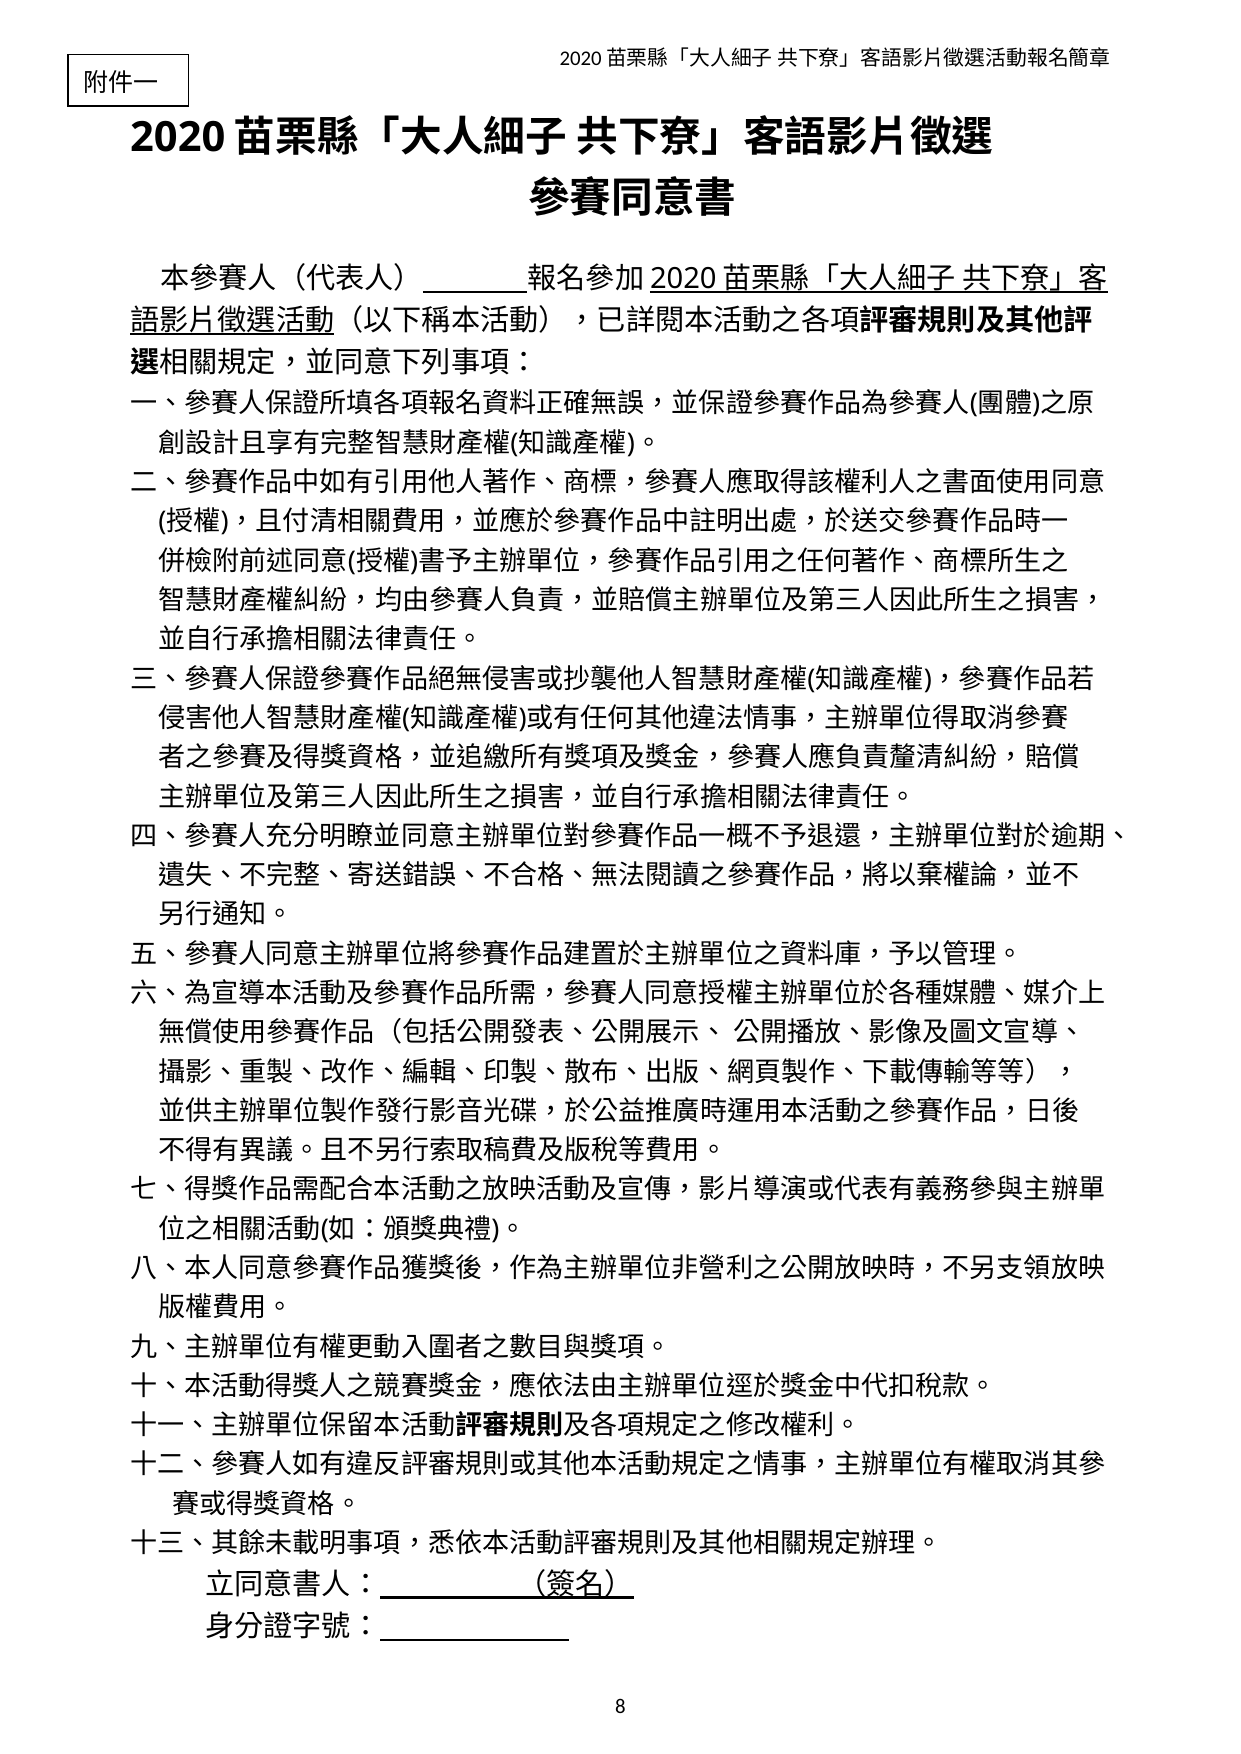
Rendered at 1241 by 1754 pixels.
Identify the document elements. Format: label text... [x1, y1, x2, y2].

text 並自行承擔相關法律責任。 [130, 617, 1110, 657]
text 另行通知。 [130, 892, 1110, 932]
text 四、參賽人充分明瞭並同意主辦單位對參賽作品一概不予退還，主辦單位對於逾期、 [130, 814, 1134, 853]
text 一、參賽人保證所填各項報名資料正確無誤，並保證參賽作品為參賽人(團體)之原 [130, 381, 1110, 421]
text 併檢附前述同意(授權)書予主辦單位，參賽作品引用之任何著作、商標所生之 [130, 539, 1110, 578]
text 參賽同意書 [154, 164, 1110, 224]
text 攝影、重製、改作、編輯、印製、散布、出版、網頁製作、下載傳輸等等）， [130, 1049, 1110, 1089]
text 附件一 [83, 62, 173, 98]
text 並供主辦單位製作發行影音光碟，於公益推廣時運用本活動之參賽作品，日後 [130, 1089, 1110, 1128]
text 十、本活動得獎人之競賽獎金，應依法由主辦單位逕於獎金中代扣稅款。 [130, 1364, 1110, 1403]
text 本參賽人（代表人） 報名參加2020苗栗縣「大人細子 共下尞」客語影片徵選活動（以下稱本活動），已詳閱本活動之各項評審規則及其他評選相關規定，並同意下列事項： [130, 254, 1110, 381]
text 位之相關活動(如：頒獎典禮)。 [130, 1207, 1110, 1246]
text 八、本人同意參賽作品獲獎後，作為主辦單位非營利之公開放映時，不另支領放映 [130, 1246, 1110, 1285]
text 2020苗栗縣「大人細子 共下尞」客語影片徵選 [130, 103, 1110, 164]
text 賽或得獎資格。 [130, 1482, 1110, 1521]
text 七、得獎作品需配合本活動之放映活動及宣傳，影片導演或代表有義務參與主辦單 [130, 1167, 1110, 1207]
text 五、參賽人同意主辦單位將參賽作品建置於主辦單位之資料庫，予以管理。 [130, 932, 1110, 971]
text 智慧財產權糾紛，均由參賽人負責，並賠償主辦單位及第三人因此所生之損害， [130, 578, 1110, 617]
text 十二、參賽人如有違反評審規則或其他本活動規定之情事，主辦單位有權取消其參 [130, 1442, 1110, 1482]
text 主辦單位及第三人因此所生之損害，並自行承擔相關法律責任。 [130, 775, 1110, 814]
text 者之參賽及得獎資格，並追繳所有獎項及獎金，參賽人應負責釐清糾紛，賠償 [130, 735, 1110, 775]
text 無償使用參賽作品（包括公開發表、公開展示、 公開播放、影像及圖文宣導、 [130, 1010, 1110, 1049]
text 六、為宣導本活動及參賽作品所需，參賽人同意授權主辦單位於各種媒體、媒介上 [130, 971, 1110, 1010]
text 身分證字號： [205, 1602, 1110, 1645]
text (授權)，且付清相關費用，並應於參賽作品中註明出處，於送交參賽作品時一 [130, 499, 1110, 539]
text 創設計且享有完整智慧財產權(知識產權)。 [130, 421, 1110, 460]
text 侵害他人智慧財產權(知識產權)或有任何其他違法情事，主辦單位得取消參賽 [130, 696, 1110, 735]
text 版權費用。 [130, 1285, 1110, 1324]
text 十三、其餘未載明事項，悉依本活動評審規則及其他相關規定辦理。 [130, 1521, 1110, 1560]
text 十一、主辦單位保留本活動評審規則及各項規定之修改權利。 [130, 1403, 1110, 1442]
text 二、參賽作品中如有引用他人著作、商標，參賽人應取得該權利人之書面使用同意 [130, 460, 1134, 499]
text 遺失、不完整、寄送錯誤、不合格、無法閱讀之參賽作品，將以棄權論，並不 [130, 853, 1110, 892]
text 九、主辦單位有權更動入圍者之數目與獎項。 [130, 1324, 1110, 1364]
text 不得有異議。且不另行索取稿費及版稅等費用。 [130, 1128, 1110, 1167]
text 立同意書人： （簽名） [205, 1560, 1110, 1602]
text 三、參賽人保證參賽作品絕無侵害或抄襲他人智慧財產權(知識產權)，參賽作品若 [130, 657, 1110, 696]
